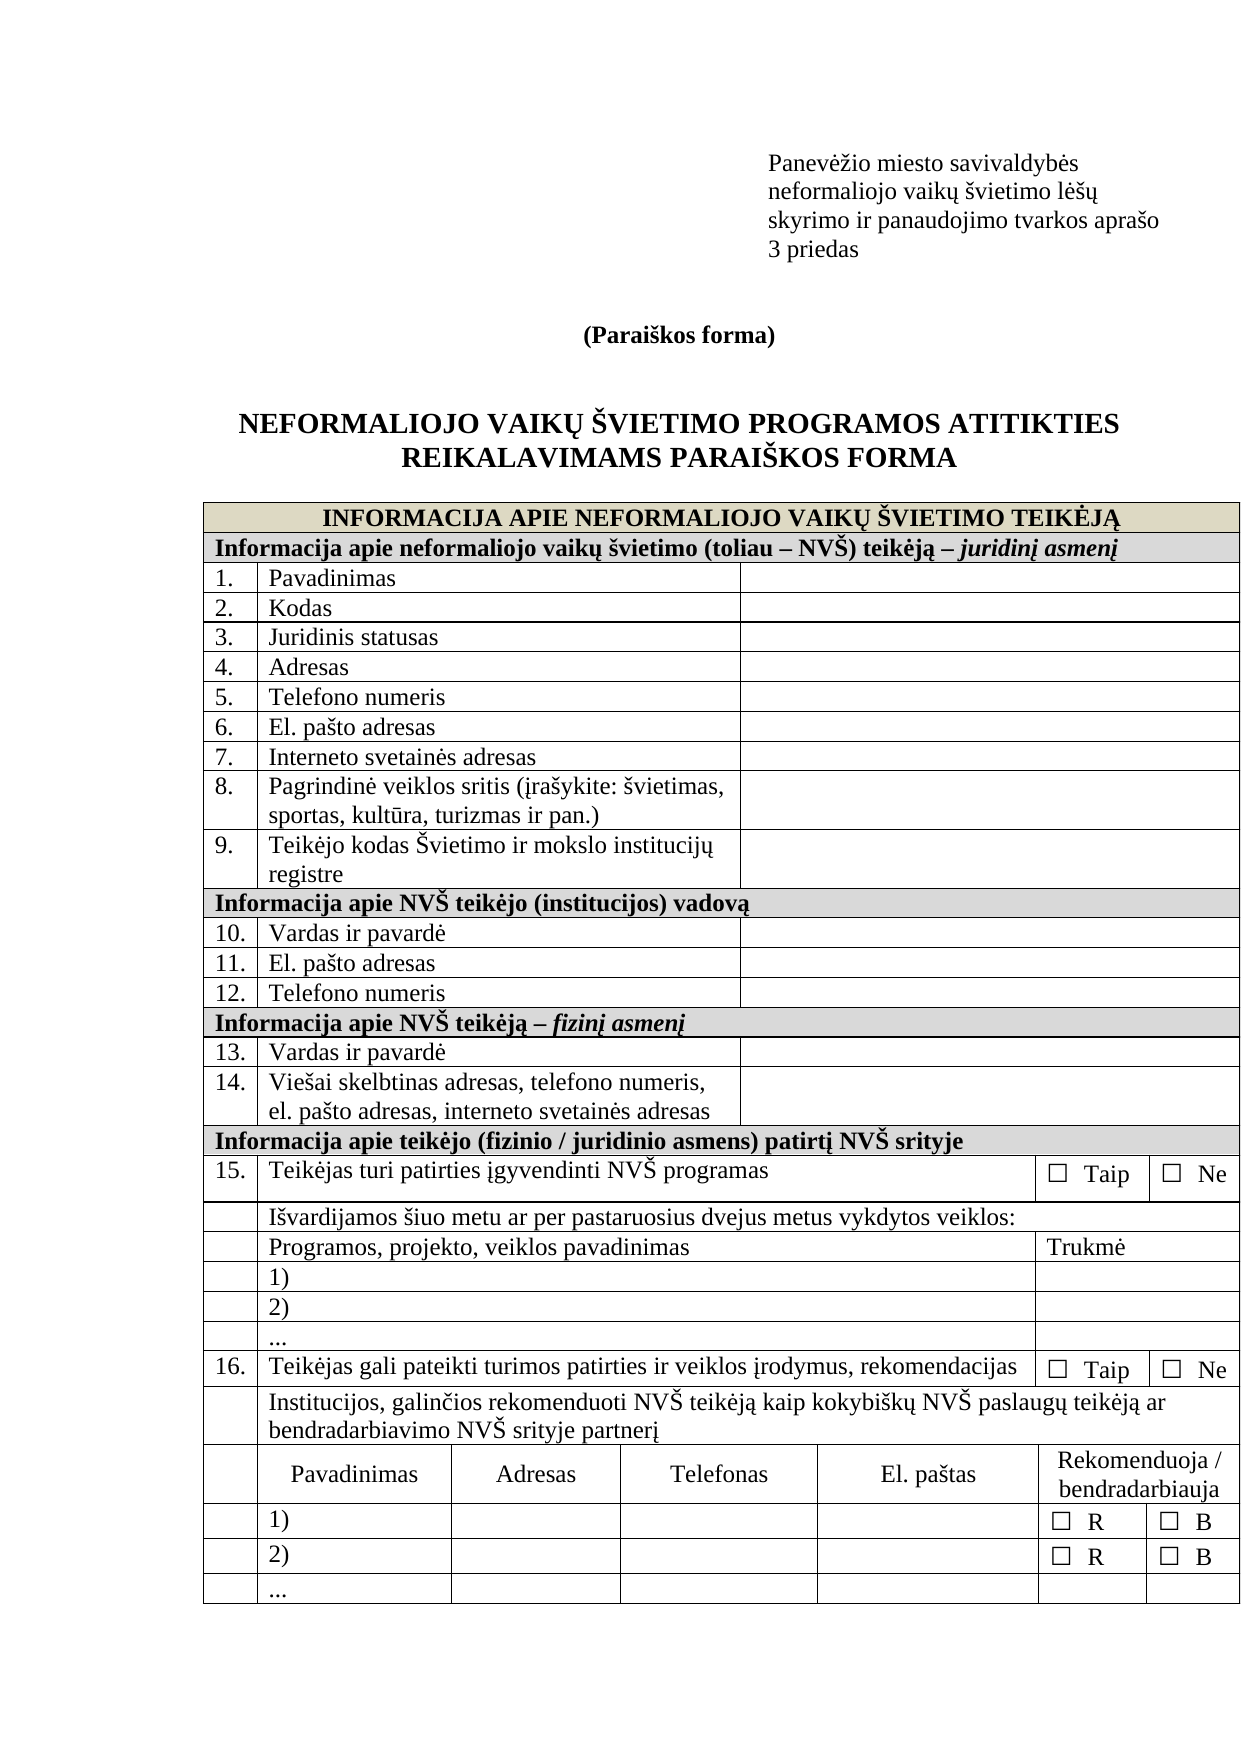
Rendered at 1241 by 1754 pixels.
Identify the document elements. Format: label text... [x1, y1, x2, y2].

table_cell [741, 1067, 1239, 1125]
table_cell 15. [204, 1156, 257, 1201]
table_cell [452, 1574, 620, 1603]
table_cell [741, 593, 1239, 621]
table_cell [1036, 1262, 1239, 1291]
table_cell [818, 1539, 1038, 1573]
table_cell Informacija apie NVŠ teikėjo (institucijos) vadovą [204, 889, 1239, 917]
table_cell Teikėjo kodas Švietimo ir mokslo institucijų registre [258, 830, 740, 887]
table_cell Interneto svetainės adresas [258, 742, 740, 770]
table_cell Vardas ir pavardė [258, 918, 740, 947]
table_cell [452, 1504, 620, 1538]
table_cell [1036, 1322, 1239, 1350]
table_cell [741, 978, 1239, 1007]
table_cell Adresas [258, 652, 740, 681]
table_cell ☐ Taip [1036, 1351, 1149, 1386]
table_cell [204, 1232, 257, 1261]
table_cell [204, 1203, 257, 1231]
table_cell [204, 1539, 257, 1573]
table_cell ☐ Taip [1036, 1156, 1149, 1201]
text 3 priedas [768, 234, 1181, 263]
table_cell 2. [204, 593, 257, 621]
table_cell [621, 1504, 817, 1538]
table_cell [741, 1038, 1239, 1066]
table_cell ☐ Ne [1150, 1156, 1239, 1201]
table_cell [204, 1504, 257, 1538]
text (Paraiškos forma) [177, 320, 1181, 349]
table_cell 16. [204, 1351, 257, 1386]
table_cell [741, 830, 1239, 887]
table_cell 7. [204, 742, 257, 770]
table_cell Pavadinimas [258, 1445, 451, 1503]
text NEFORMALIOJO VAIKŲ ŠVIETIMO PROGRAMOS ATITIKTIES REIKALAVIMAMS PARAIŠKOS FORMA [177, 406, 1181, 473]
table_cell ... [258, 1574, 451, 1603]
table_cell [741, 742, 1239, 770]
table_cell [741, 682, 1239, 711]
table_cell [741, 563, 1239, 592]
table_cell [818, 1504, 1038, 1538]
table_cell Trukmė [1036, 1232, 1239, 1261]
table_cell [204, 1292, 257, 1321]
table_cell [741, 652, 1239, 681]
table_cell El. pašto adresas [258, 948, 740, 977]
table_cell 2) [258, 1539, 451, 1573]
table_cell 6. [204, 712, 257, 741]
table_cell 1) [258, 1262, 1035, 1291]
table_cell Vardas ir pavardė [258, 1038, 740, 1066]
table_cell [621, 1539, 817, 1573]
table_cell [741, 623, 1239, 651]
table_cell Teikėjas gali pateikti turimos patirties ir veiklos įrodymus, rekomendacijas [258, 1351, 1035, 1386]
table_cell Rekomenduoja / bendradarbiauja [1039, 1445, 1239, 1503]
table_cell ☐ R [1039, 1504, 1146, 1538]
table_cell Adresas [452, 1445, 620, 1503]
table_cell 13. [204, 1038, 257, 1066]
table_cell [621, 1574, 817, 1603]
table_cell 1) [258, 1504, 451, 1538]
table_cell 3. [204, 623, 257, 651]
table_cell El. pašto adresas [258, 712, 740, 741]
table_cell 9. [204, 830, 257, 887]
table_cell Pagrindinė veiklos sritis (įrašykite: švietimas, sportas, kultūra, turizmas ir pan.) [258, 771, 740, 829]
table_cell Programos, projekto, veiklos pavadinimas [258, 1232, 1035, 1261]
table_cell 4. [204, 652, 257, 681]
table_cell [1039, 1574, 1146, 1603]
table_cell Informacija apie NVŠ teikėją – fizinį asmenį [204, 1008, 1239, 1036]
table_cell 10. [204, 918, 257, 947]
table_cell El. paštas [818, 1445, 1038, 1503]
table_cell [741, 771, 1239, 829]
table_cell [204, 1322, 257, 1350]
text Panevėžio miesto savivaldybės neformaliojo vaikų švietimo lėšų skyrimo ir panaudojimo tvarkos aprašo [768, 148, 1181, 234]
table_cell [452, 1539, 620, 1573]
table_cell [741, 918, 1239, 947]
table_cell Telefono numeris [258, 978, 740, 1007]
table_cell 1. [204, 563, 257, 592]
table_cell ... [258, 1322, 1035, 1350]
table_cell ☐ B [1147, 1539, 1239, 1573]
table_cell [1147, 1574, 1239, 1603]
table_cell [204, 1445, 257, 1503]
table_cell Viešai skelbtinas adresas, telefono numeris, el. pašto adresas, interneto svetainės adresas [258, 1067, 740, 1125]
table_cell Institucijos, galinčios rekomenduoti NVŠ teikėją kaip kokybiškų NVŠ paslaugų teikėją ar bendradarbiavimo NVŠ srityje partnerį [258, 1387, 1239, 1444]
table_cell ☐ Ne [1150, 1351, 1239, 1386]
table_header INFORMACIJA APIE NEFORMALIOJO VAIKŲ ŠVIETIMO TEIKĖJĄ [204, 503, 1239, 532]
table_cell Teikėjas turi patirties įgyvendinti NVŠ programas [258, 1156, 1035, 1201]
table_cell [204, 1387, 257, 1444]
table_cell Informacija apie neformaliojo vaikų švietimo (toliau – NVŠ) teikėją – juridinį asmenį [204, 533, 1239, 562]
table_cell Informacija apie teikėjo (fizinio / juridinio asmens) patirtį NVŠ srityje [204, 1126, 1239, 1154]
table_cell Telefono numeris [258, 682, 740, 711]
table_cell [741, 712, 1239, 741]
table_cell 11. [204, 948, 257, 977]
table_cell [741, 948, 1239, 977]
table_cell [818, 1574, 1038, 1603]
table_cell Juridinis statusas [258, 623, 740, 651]
table_cell Pavadinimas [258, 563, 740, 592]
table_cell ☐ R [1039, 1539, 1146, 1573]
table_cell Telefonas [621, 1445, 817, 1503]
table_cell 12. [204, 978, 257, 1007]
table_cell [204, 1574, 257, 1603]
table_cell [1036, 1292, 1239, 1321]
table_cell ☐ B [1147, 1504, 1239, 1538]
table_cell 2) [258, 1292, 1035, 1321]
table_cell 8. [204, 771, 257, 829]
table_cell Kodas [258, 593, 740, 621]
table_cell 14. [204, 1067, 257, 1125]
table_cell [204, 1262, 257, 1291]
table_cell 5. [204, 682, 257, 711]
table_cell Išvardijamos šiuo metu ar per pastaruosius dvejus metus vykdytos veiklos: [258, 1203, 1239, 1231]
